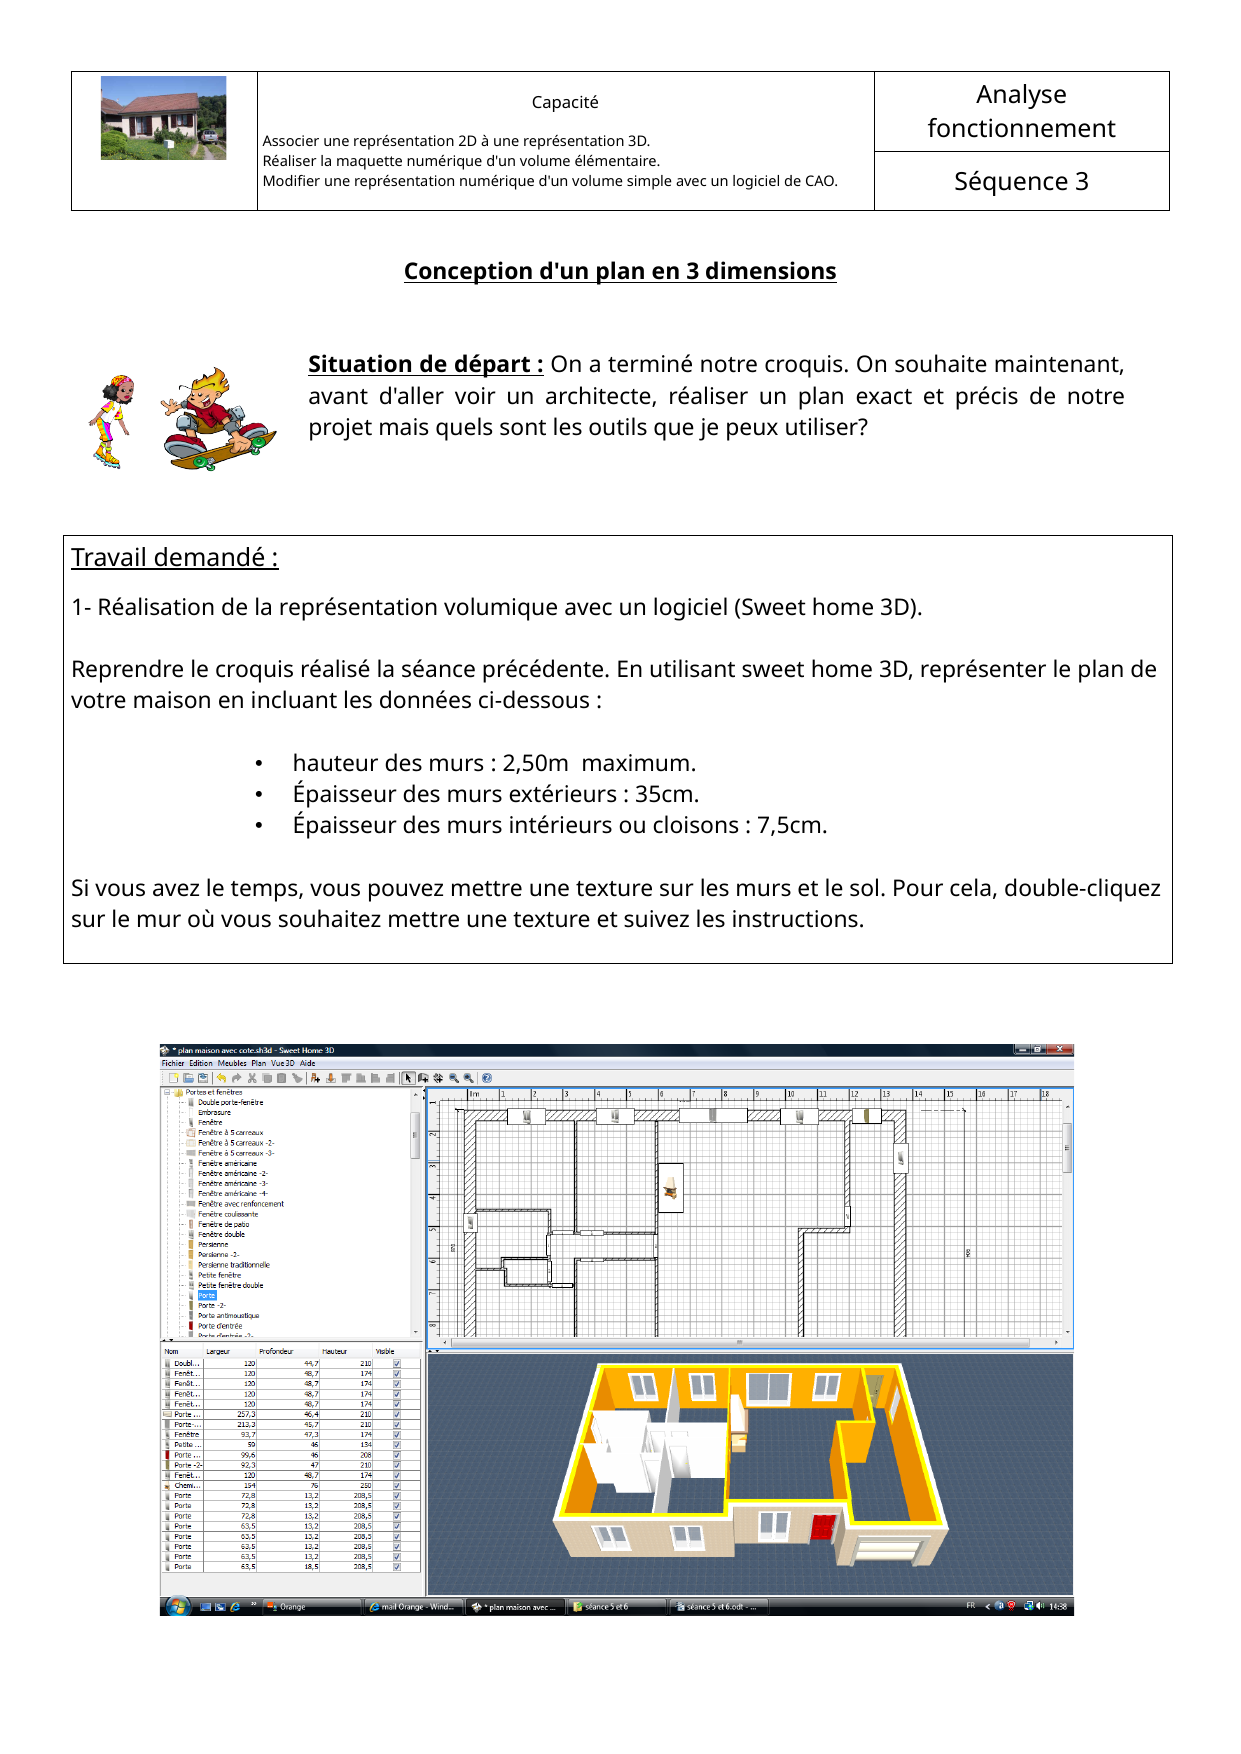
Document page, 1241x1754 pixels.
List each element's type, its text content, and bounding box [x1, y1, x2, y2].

text Conception d'un plan en 3 dimensions [71, 255, 1169, 286]
picture [100, 76, 227, 160]
picture [159, 1044, 1075, 1616]
list hauteur des murs : 2,50m maximum. [255, 747, 1169, 778]
picture [88, 375, 134, 470]
list Épaisseur des murs extérieurs : 35cm. [255, 778, 1169, 809]
text Reprendre le croquis réalisé la séance précédente. En utilisant sweet home 3D, représenter le plan de votre maison en incluant les données ci-dessous : [71, 653, 1169, 715]
text Travail demandé : [71, 539, 1169, 573]
text Si vous avez le temps, vous pouvez mettre une texture sur les murs et le sol. Pour cela, double-cliquez sur le mur où vous souhaitez mettre une texture et suivez les instructions. [71, 872, 1169, 934]
picture [159, 365, 279, 474]
list Épaisseur des murs intérieurs ou cloisons : 7,5cm. [255, 809, 1169, 840]
text 1- Réalisation de la représentation volumique avec un logiciel (Sweet home 3D). [71, 590, 1169, 622]
